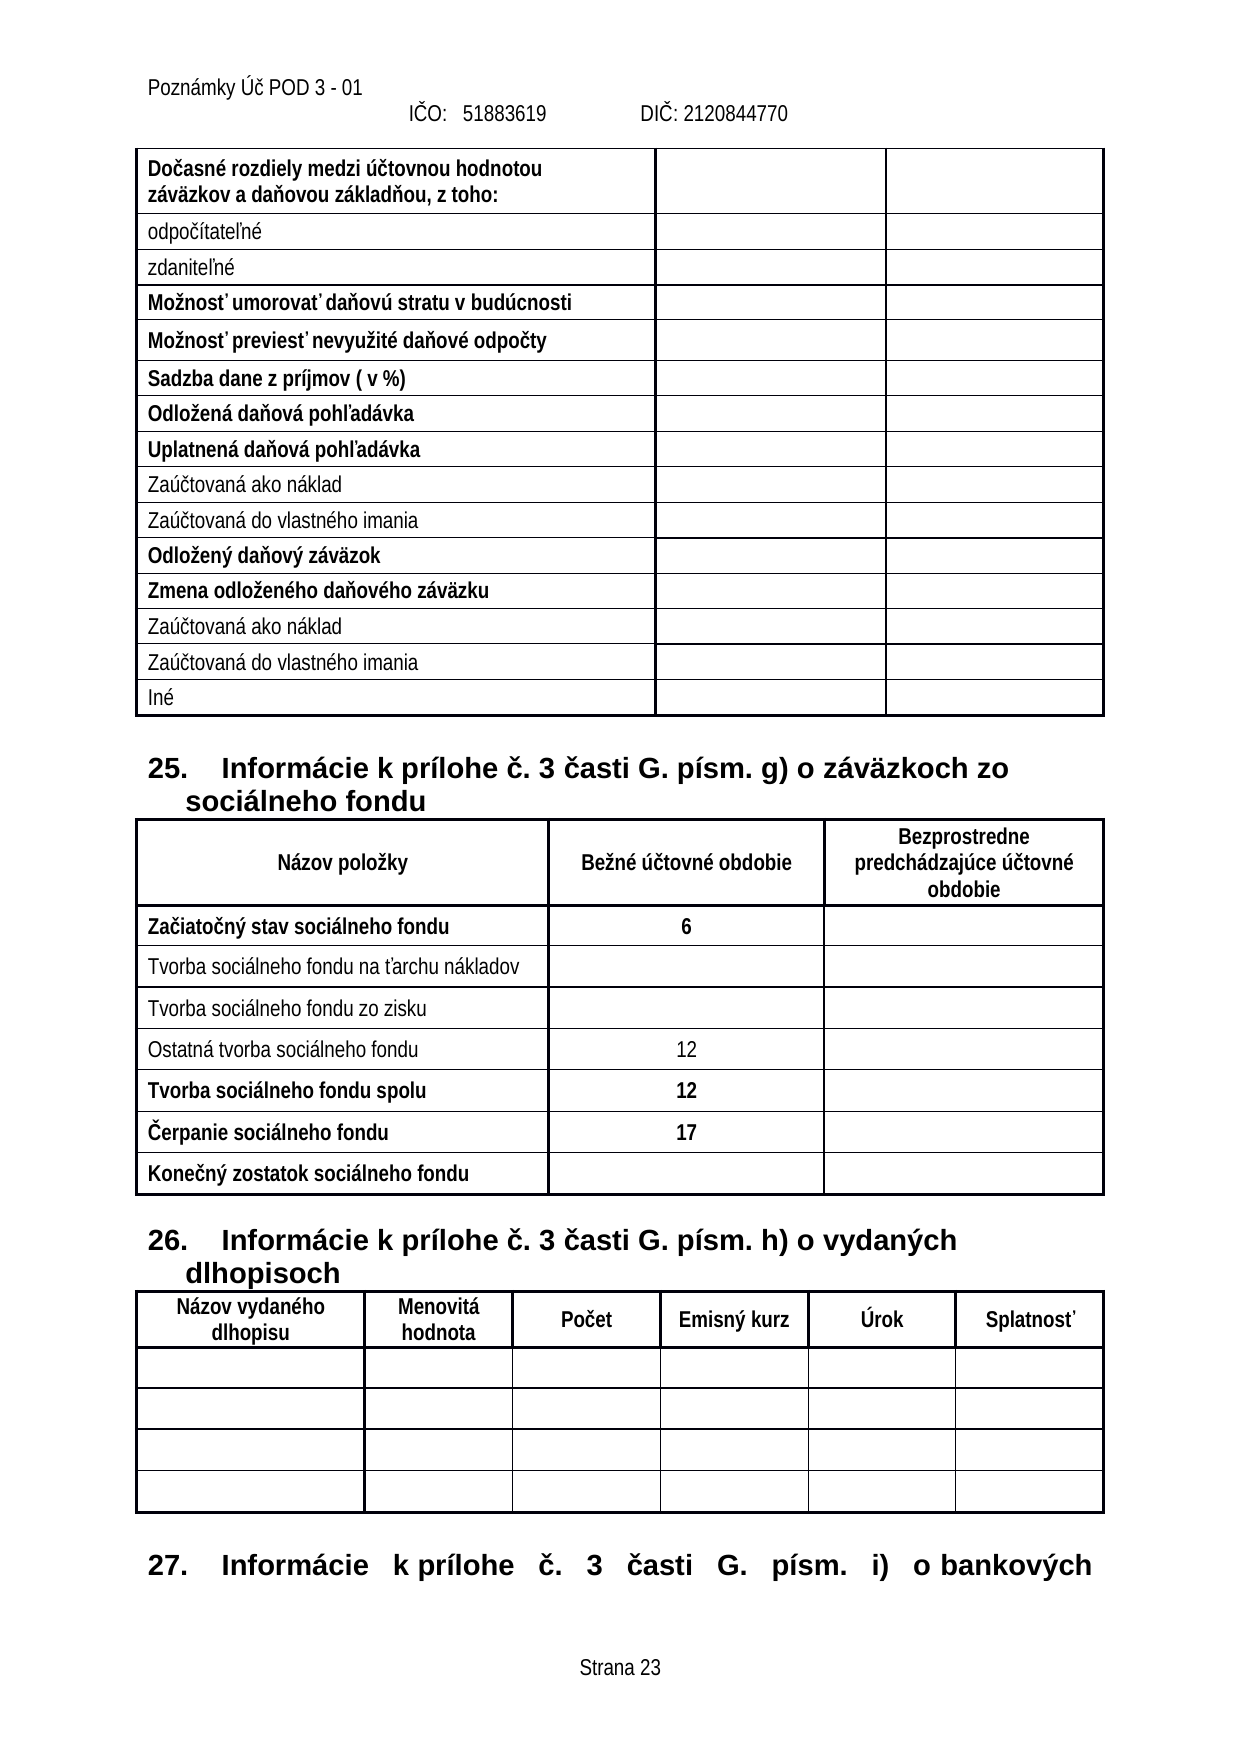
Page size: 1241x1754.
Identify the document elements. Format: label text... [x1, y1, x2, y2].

table_cell Sadzba dane z príjmov ( v %) [138, 361, 654, 395]
table_cell Zaúčtovaná do vlastného imania [138, 503, 654, 537]
table_cell Možnosť previesť nevyužité daňové odpočty [138, 320, 654, 360]
table_header Úrok [810, 1293, 954, 1346]
table_cell [550, 988, 823, 1028]
title Informácie k prílohe č. 3 časti G. písm. i) o bankových [148, 1548, 1092, 1581]
table_cell Zaúčtovaná ako náklad [138, 467, 654, 502]
table_cell Ostatná tvorba sociálneho fondu [138, 1029, 547, 1069]
table_cell [661, 1389, 808, 1428]
table_cell 6 [550, 907, 823, 945]
table_cell [657, 680, 885, 714]
table_header Menovitá hodnota [366, 1293, 511, 1346]
table_cell [138, 1471, 363, 1511]
table_cell [366, 1471, 512, 1511]
table_cell [657, 361, 885, 395]
table_cell Odložená daňová pohľadávka [138, 396, 654, 431]
table_cell [657, 250, 885, 284]
table_header Počet [514, 1293, 659, 1346]
table_cell [657, 149, 885, 213]
table_cell [513, 1389, 660, 1428]
table_cell [550, 1153, 823, 1193]
table_cell [887, 645, 1102, 679]
table_cell [956, 1471, 1102, 1511]
table_cell [661, 1430, 808, 1470]
table_cell [657, 320, 885, 360]
table_cell Zmena odloženého daňového záväzku [138, 574, 654, 608]
table_cell [825, 1153, 1102, 1193]
table_cell Zaúčtovaná do vlastného imania [138, 644, 654, 679]
table_cell [887, 361, 1102, 395]
table_cell [513, 1349, 660, 1387]
table_cell [825, 1112, 1102, 1152]
table_cell [825, 1029, 1102, 1069]
table_cell Konečný zostatok sociálneho fondu [138, 1153, 547, 1193]
table_cell [887, 286, 1102, 318]
table_cell [138, 1349, 363, 1387]
table_cell [513, 1430, 660, 1470]
table_cell zdaniteľné [138, 250, 654, 284]
table_cell [661, 1471, 808, 1511]
table_cell [887, 467, 1102, 502]
table_cell [657, 539, 885, 572]
table_cell Začiatočný stav sociálneho fondu [138, 907, 547, 945]
table_cell [138, 1389, 363, 1428]
table_cell [887, 539, 1102, 572]
table_cell [956, 1389, 1102, 1428]
table_cell [887, 214, 1102, 249]
table_cell Zaúčtovaná ako náklad [138, 609, 654, 643]
table_cell [661, 1349, 808, 1387]
table_cell [366, 1389, 512, 1428]
table_cell [956, 1430, 1102, 1470]
table_cell 12 [550, 1029, 823, 1069]
table_cell [657, 432, 885, 466]
table_cell [887, 320, 1102, 360]
table_cell [513, 1471, 660, 1511]
table_cell [657, 645, 885, 679]
table_cell Možnosť umorovať daňovú stratu v budúcnosti [138, 286, 654, 318]
table_header Emisný kurz [662, 1293, 807, 1346]
table_cell [809, 1430, 955, 1470]
table_cell [657, 467, 885, 502]
table_cell [809, 1471, 955, 1511]
table_cell [887, 250, 1102, 284]
table_cell Tvorba sociálneho fondu zo zisku [138, 988, 547, 1028]
table_header Splatnosť [957, 1293, 1102, 1346]
table_cell [366, 1430, 512, 1470]
table_cell [550, 946, 823, 986]
table_cell Tvorba sociálneho fondu spolu [138, 1070, 547, 1111]
table_cell odpočítateľné [138, 214, 654, 249]
table_cell Tvorba sociálneho fondu na ťarchu nákladov [138, 946, 547, 986]
table_cell [809, 1389, 955, 1428]
table_cell [366, 1349, 512, 1387]
table_cell [887, 503, 1102, 537]
table_header Názov vydaného dlhopisu [138, 1293, 363, 1346]
title Informácie k prílohe č. 3 časti G. písm. g) o záväzkoch zo sociálneho fondu [148, 751, 1092, 818]
table_cell [657, 214, 885, 249]
table_cell [887, 432, 1102, 466]
title Informácie k prílohe č. 3 časti G. písm. h) o vydaných dlhopisoch [148, 1223, 1092, 1290]
table_cell Odložený daňový záväzok [138, 538, 654, 572]
table_cell [887, 680, 1102, 714]
table_cell [825, 988, 1102, 1028]
table_cell [887, 609, 1102, 643]
table_cell 12 [550, 1070, 823, 1111]
table_cell [657, 396, 885, 431]
table_cell Iné [138, 680, 654, 714]
table_cell [887, 574, 1102, 608]
table_cell Čerpanie sociálneho fondu [138, 1112, 547, 1152]
table_cell [825, 946, 1102, 986]
table_header Názov položky [138, 821, 547, 904]
table_cell [825, 1070, 1102, 1111]
table_cell [956, 1349, 1102, 1387]
table_cell 17 [550, 1112, 823, 1152]
table_cell [887, 396, 1102, 431]
table_cell [657, 609, 885, 643]
table_cell [887, 149, 1102, 213]
table_cell [657, 286, 885, 318]
table_header Bežné účtovné obdobie [550, 821, 823, 904]
table_cell Dočasné rozdiely medzi účtovnou hodnotou záväzkov a daňovou základňou, z toho: [138, 149, 654, 213]
table_cell [809, 1349, 955, 1387]
table_cell [138, 1430, 363, 1470]
table_cell [657, 574, 885, 608]
table_cell Uplatnená daňová pohľadávka [138, 432, 654, 466]
table_header Bezprostredne predchádzajúce účtovné obdobie [826, 821, 1102, 904]
table_cell [657, 503, 885, 537]
table_cell [825, 907, 1102, 945]
